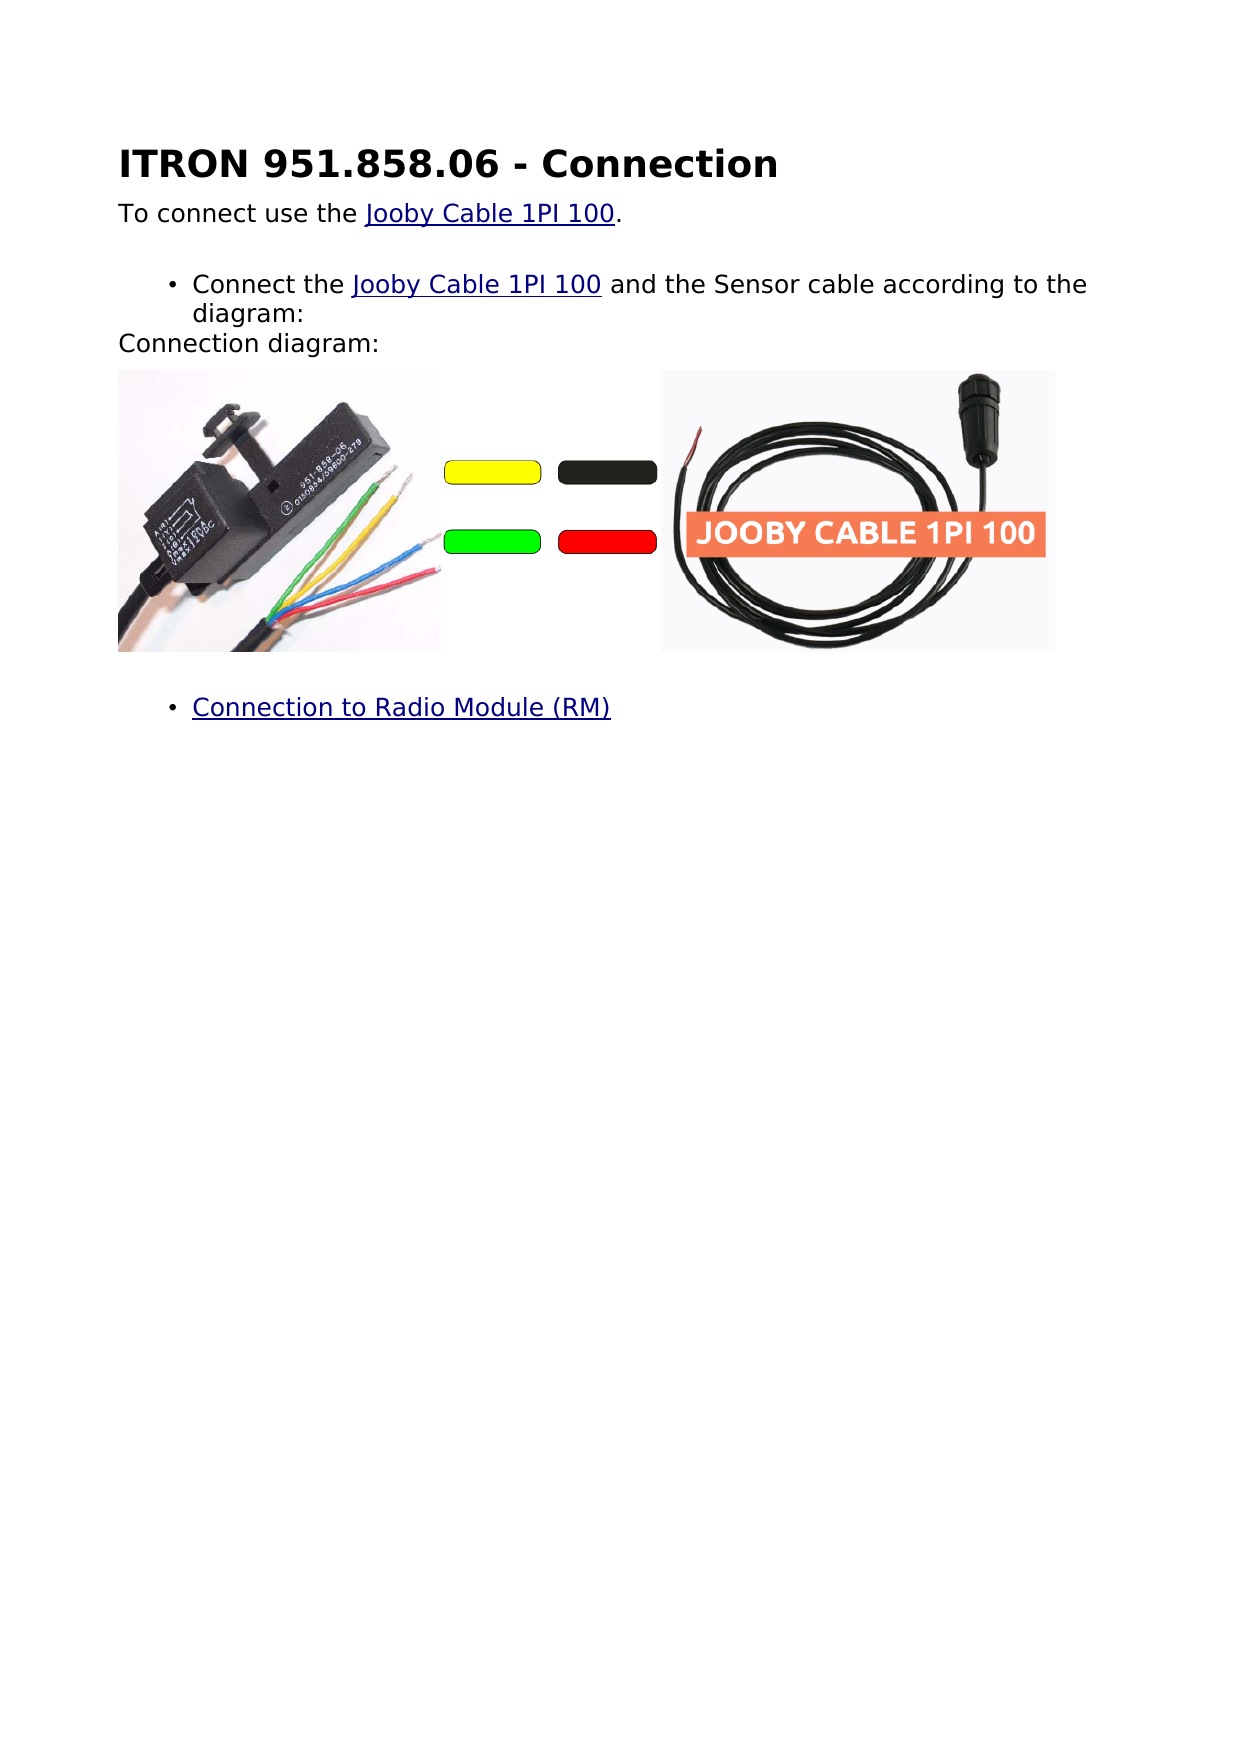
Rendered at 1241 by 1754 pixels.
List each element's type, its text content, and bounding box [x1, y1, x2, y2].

text Connection diagram: [118, 329, 1122, 358]
list Connection to Radio Module (RM) [177, 693, 1122, 723]
picture [118, 370, 1056, 652]
text To connect use the Jooby Cable 1PI 100. [118, 199, 1122, 228]
subtitle ITRON 951.858.06 - Connection [118, 143, 1122, 187]
list Connect the Jooby Cable 1PI 100 and the Sensor cable according to the diagram: [177, 270, 1122, 329]
